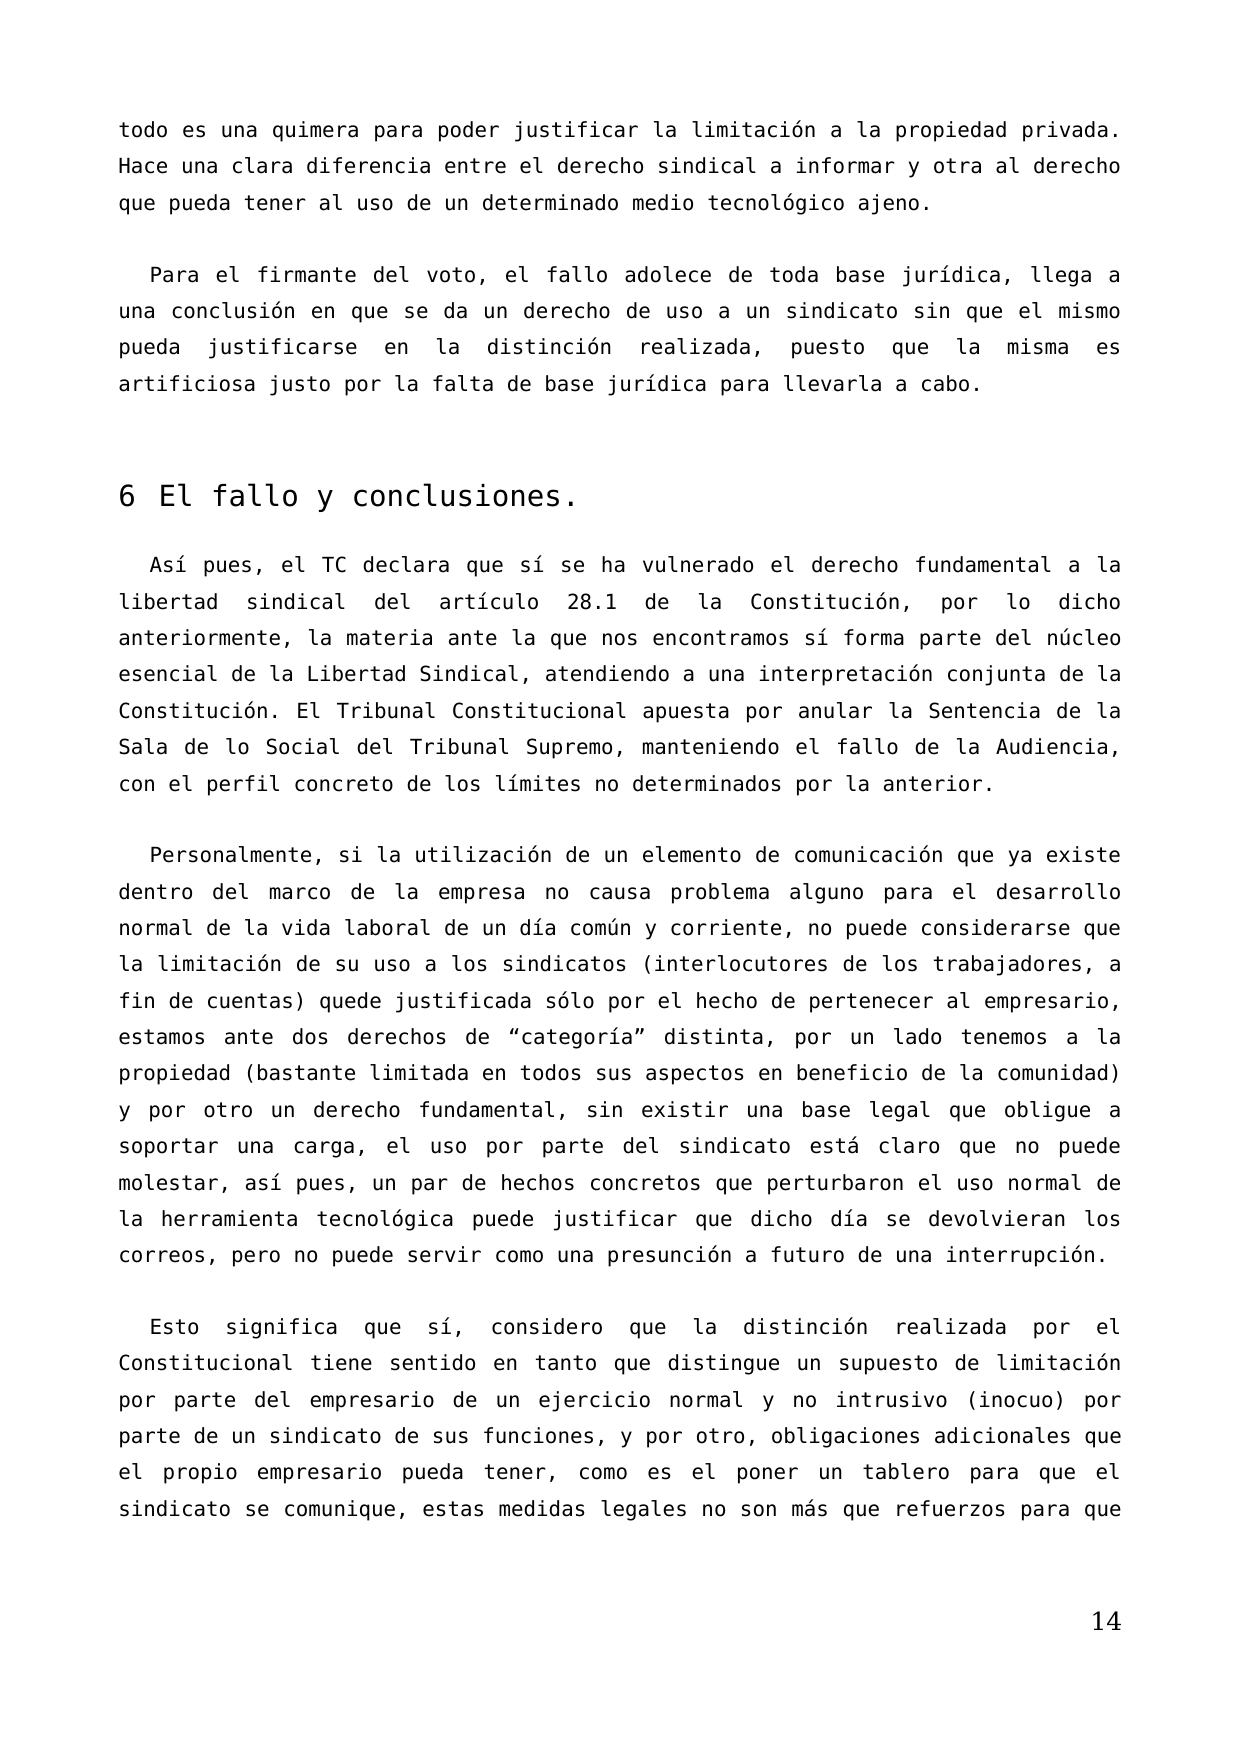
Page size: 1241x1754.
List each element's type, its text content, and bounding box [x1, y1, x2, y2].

text Esto significa que sí, considero que la distinción realizada por el Constitucional tiene sentido en tanto que distingue un supuesto de limitación por parte del empresario de un ejercicio normal y no intrusivo (inocuo) por parte de un sindicato de sus funciones, y por otro, obligaciones adicionales que el propio empresario pueda tener, como es el poner un tablero para que el sindicato se comunique, estas medidas legales no son más que refuerzos para que [118, 1315, 1122, 1521]
subtitle El fallo y conclusiones. [118, 479, 1122, 513]
text Así pues, el TC declara que sí se ha vulnerado el derecho fundamental a la libertad sindical del artículo 28.1 de la Constitución, por lo dicho anteriormente, la materia ante la que nos encontramos sí forma parte del núcleo esencial de la Libertad Sindical, atendiendo a una interpretación conjunta de la Constitución. El Tribunal Constitucional apuesta por anular la Sentencia de la Sala de lo Social del Tribunal Supremo, manteniendo el fallo de la Audiencia, con el perfil concreto de los límites no determinados por la anterior. [118, 553, 1122, 796]
text Para el firmante del voto, el fallo adolece de toda base jurídica, llega a una conclusión en que se da un derecho de uso a un sindicato sin que el mismo pueda justificarse en la distinción realizada, puesto que la misma es artificiosa justo por la falta de base jurídica para llevarla a cabo. [118, 263, 1122, 396]
text Personalmente, si la utilización de un elemento de comunicación que ya existe dentro del marco de la empresa no causa problema alguno para el desarrollo normal de la vida laboral de un día común y corriente, no puede considerarse que la limitación de su uso a los sindicatos (interlocutores de los trabajadores, a fin de cuentas) quede justificada sólo por el hecho de pertenecer al empresario, estamos ante dos derechos de “categoría” distinta, por un lado tenemos a la propiedad (bastante limitada en todos sus aspectos en beneficio de la comunidad) y por otro un derecho fundamental, sin existir una base legal que obligue a soportar una carga, el uso por parte del sindicato está claro que no puede molestar, así pues, un par de hechos concretos que perturbaron el uso normal de la herramienta tecnológica puede justificar que dicho día se devolvieran los correos, pero no puede servir como una presunción a futuro de una interrupción. [118, 843, 1122, 1267]
text todo es una quimera para poder justificar la limitación a la propiedad privada. Hace una clara diferencia entre el derecho sindical a informar y otra al derecho que pueda tener al uso de un determinado medio tecnológico ajeno. [118, 118, 1122, 215]
